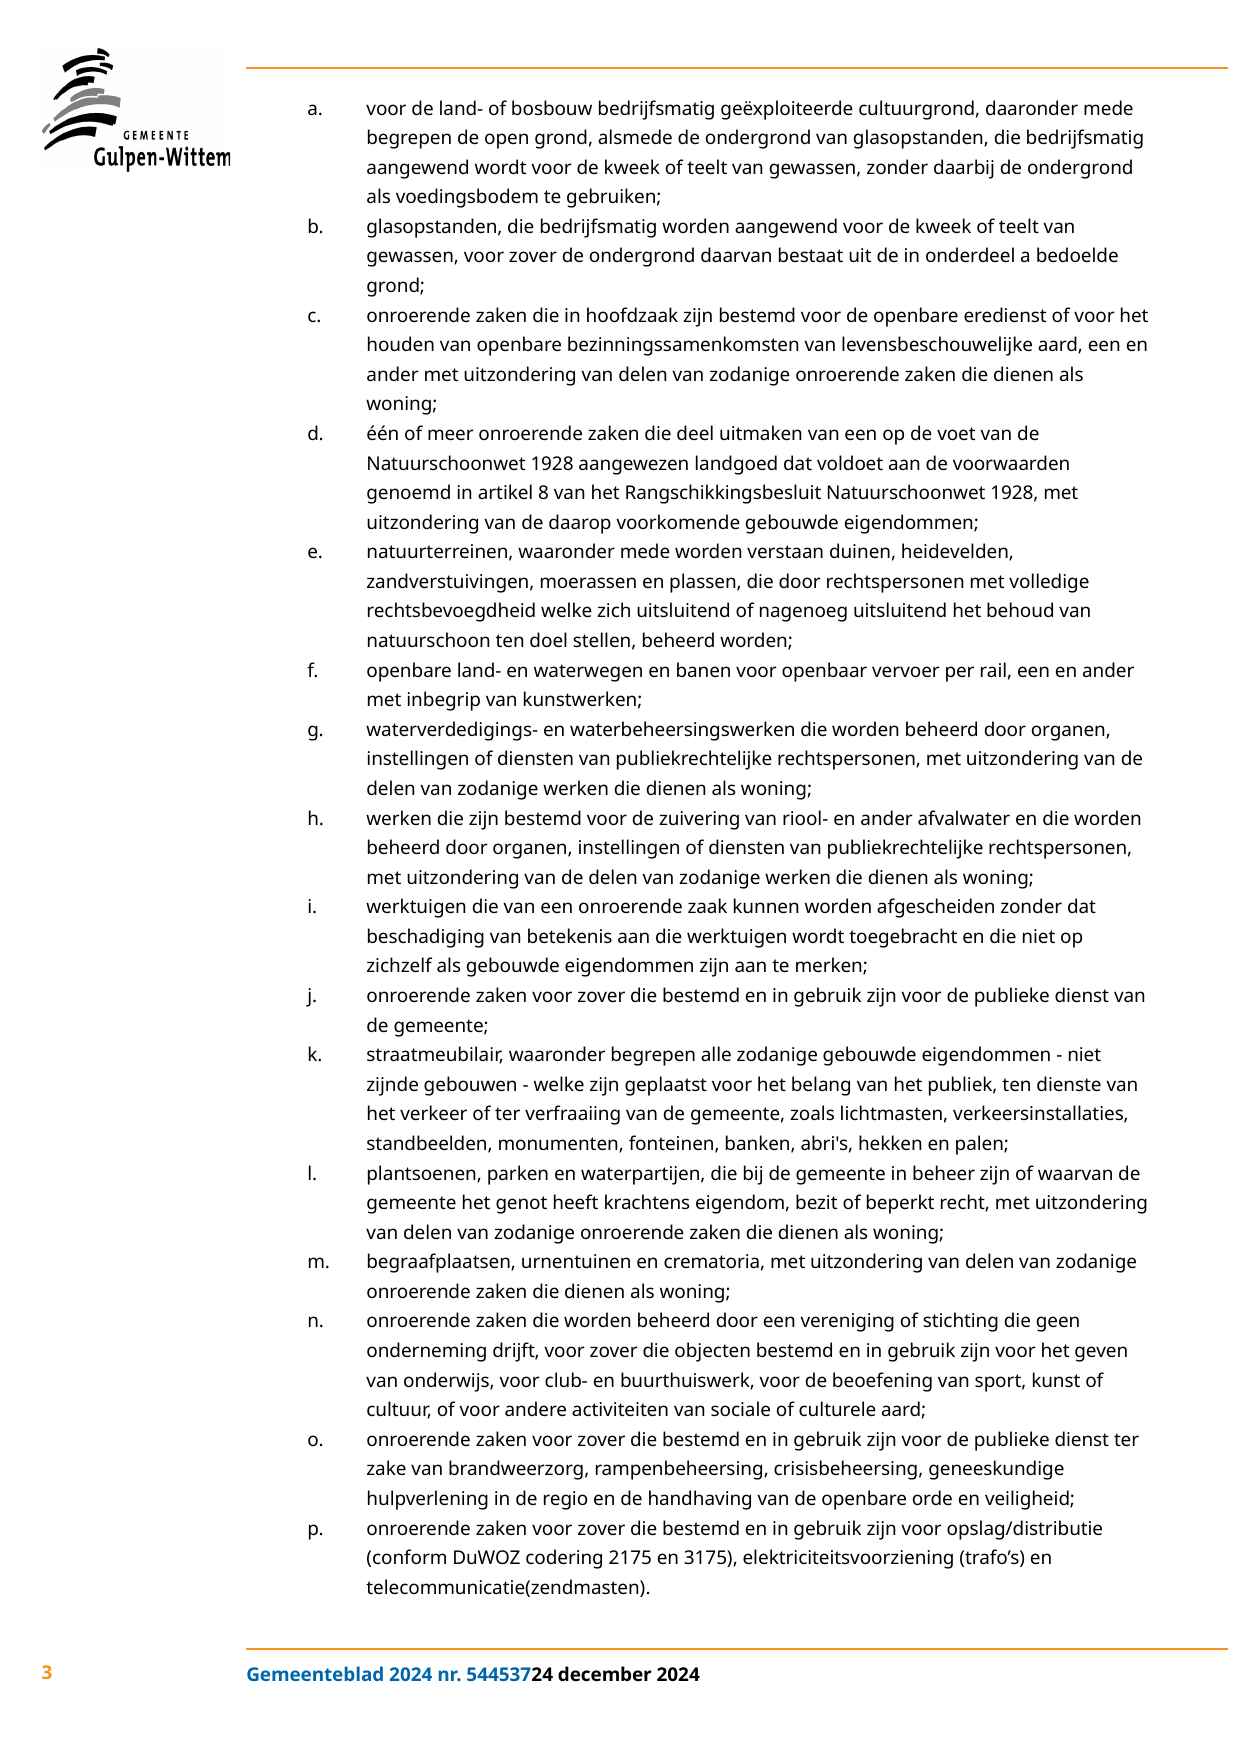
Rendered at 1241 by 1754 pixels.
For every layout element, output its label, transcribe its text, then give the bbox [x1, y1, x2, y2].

list onroerende zaken voor zover die bestemd en in gebruik zijn voor de publieke dienst van de gemeente; [307, 982, 1152, 1038]
list onroerende zaken voor zover die bestemd en in gebruik zijn voor de publieke dienst ter zake van brandweerzorg, rampenbeheersing, crisisbeheersing, geneeskundige hulpverlening in de regio en de handhaving van de openbare orde en veiligheid; [307, 1426, 1152, 1511]
list begraafplaatsen, urnentuinen en crematoria, met uitzondering van delen van zodanige onroerende zaken die dienen als woning; [307, 1248, 1152, 1304]
list voor de land- of bosbouw bedrijfsmatig geëxploiteerde cultuurgrond, daaronder mede begrepen de open grond, alsmede de ondergrond van glasopstanden, die bedrijfsmatig aangewend wordt voor de kweek of teelt van gewassen, zonder daarbij de ondergrond als voedingsbodem te gebruiken; [307, 95, 1152, 209]
list onroerende zaken die in hoofdzaak zijn bestemd voor de openbare eredienst of voor het houden van openbare bezinningssamenkomsten van levensbeschouwelijke aard, een en ander met uitzondering van delen van zodanige onroerende zaken die dienen als woning; [307, 302, 1152, 416]
list waterverdedigings- en waterbeheersingswerken die worden beheerd door organen, instellingen of diensten van publiekrechtelijke rechtspersonen, met uitzondering van de delen van zodanige werken die dienen als woning; [307, 716, 1152, 801]
list plantsoenen, parken en waterpartijen, die bij de gemeente in beheer zijn of waarvan de gemeente het genot heeft krachtens eigendom, bezit of beperkt recht, met uitzondering van delen van zodanige onroerende zaken die dienen als woning; [307, 1160, 1152, 1245]
list één of meer onroerende zaken die deel uitmaken van een op de voet van de Natuurschoonwet 1928 aangewezen landgoed dat voldoet aan de voorwaarden genoemd in artikel 8 van het Rangschikkingsbesluit Natuurschoonwet 1928, met uitzondering van de daarop voorkomende gebouwde eigendommen; [307, 420, 1152, 535]
list onroerende zaken die worden beheerd door een vereniging of stichting die geen onderneming drijft, voor zover die objecten bestemd en in gebruik zijn voor het geven van onderwijs, voor club- en buurthuiswerk, voor de beoefening van sport, kunst of cultuur, of voor andere activiteiten van sociale of culturele aard; [307, 1308, 1152, 1422]
list openbare land- en waterwegen en banen voor openbaar vervoer per rail, een en ander met inbegrip van kunstwerken; [307, 657, 1152, 712]
list glasopstanden, die bedrijfsmatig worden aangewend voor de kweek of teelt van gewassen, voor zover de ondergrond daarvan bestaat uit de in onderdeel a bedoelde grond; [307, 213, 1152, 298]
list werktuigen die van een onroerende zaak kunnen worden afgescheiden zonder dat beschadiging van betekenis aan die werktuigen wordt toegebracht en die niet op zichzelf als gebouwde eigendommen zijn aan te merken; [307, 893, 1152, 978]
list onroerende zaken voor zover die bestemd en in gebruik zijn voor opslag/distributie (conform DuWOZ codering 2175 en 3175), elektriciteitsvoorziening (trafo’s) en telecommunicatie(zendmasten). [307, 1515, 1152, 1600]
picture [41, 47, 231, 172]
list werken die zijn bestemd voor de zuivering van riool- en ander afvalwater en die worden beheerd door organen, instellingen of diensten van publiekrechtelijke rechtspersonen, met uitzondering van de delen van zodanige werken die dienen als woning; [307, 805, 1152, 890]
list straatmeubilair, waaronder begrepen alle zodanige gebouwde eigendommen - niet zijnde gebouwen - welke zijn geplaatst voor het belang van het publiek, ten dienste van het verkeer of ter verfraaiing van de gemeente, zoals lichtmasten, verkeersinstallaties, standbeelden, monumenten, fonteinen, banken, abri's, hekken en palen; [307, 1041, 1152, 1156]
list natuurterreinen, waaronder mede worden verstaan duinen, heidevelden, zandverstuivingen, moerassen en plassen, die door rechtspersonen met volledige rechtsbevoegdheid welke zich uitsluitend of nagenoeg uitsluitend het behoud van natuurschoon ten doel stellen, beheerd worden; [307, 538, 1152, 653]
